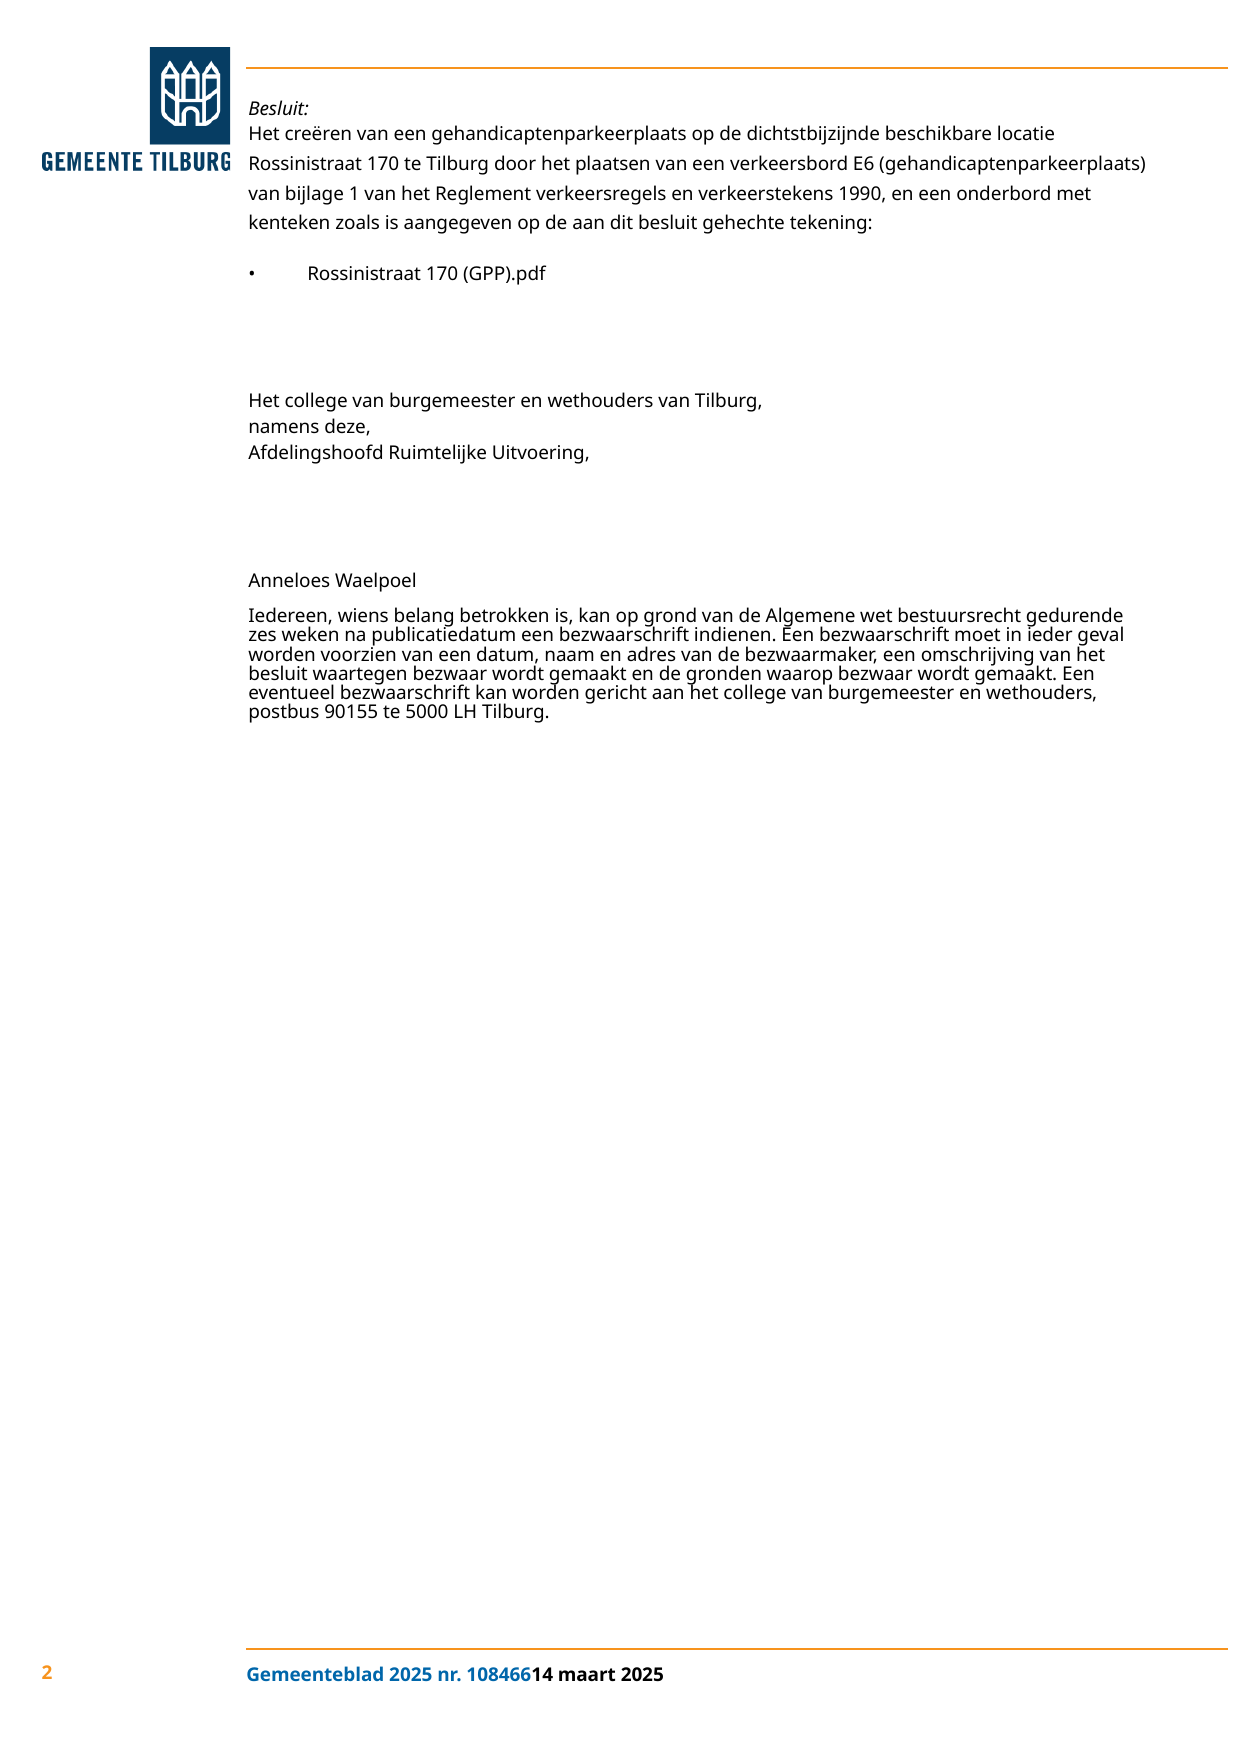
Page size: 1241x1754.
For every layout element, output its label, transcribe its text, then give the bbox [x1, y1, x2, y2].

list Rossinistraat 170 (GPP).pdf [248, 260, 1152, 285]
text Afdelingshoofd Ruimtelijke Uitvoering, [248, 439, 1152, 465]
text Iedereen, wiens belang betrokken is, kan op grond van de Algemene wet bestuursrecht gedurende zes weken na publicatiedatum een bezwaarschrift indienen. Een bezwaarschrift moet in ieder geval worden voorzien van een datum, naam en adres van de bezwaarmaker, een omschrijving van het besluit waartegen bezwaar wordt gemaakt en de gronden waarop bezwaar wordt gemaakt. Een eventueel bezwaarschrift kan worden gericht aan het college van burgemeester en wethouders, postbus 90155 te 5000 LH Tilburg. [248, 607, 1152, 723]
text Besluit: [248, 95, 1152, 121]
picture [41, 47, 231, 172]
text namens deze, [248, 413, 1152, 439]
text Anneloes Waelpoel [248, 568, 1152, 593]
text Het college van burgemeester en wethouders van Tilburg, [248, 387, 1152, 413]
text Het creëren van een gehandicaptenparkeerplaats op de dichtstbijzijnde beschikbare locatie Rossinistraat 170 te Tilburg door het plaatsen van een verkeersbord E6 (gehandicaptenparkeerplaats) van bijlage 1 van het Reglement verkeersregels en verkeerstekens 1990, en een onderbord met kenteken zoals is aangegeven op de aan dit besluit gehechte tekening: [248, 121, 1152, 235]
